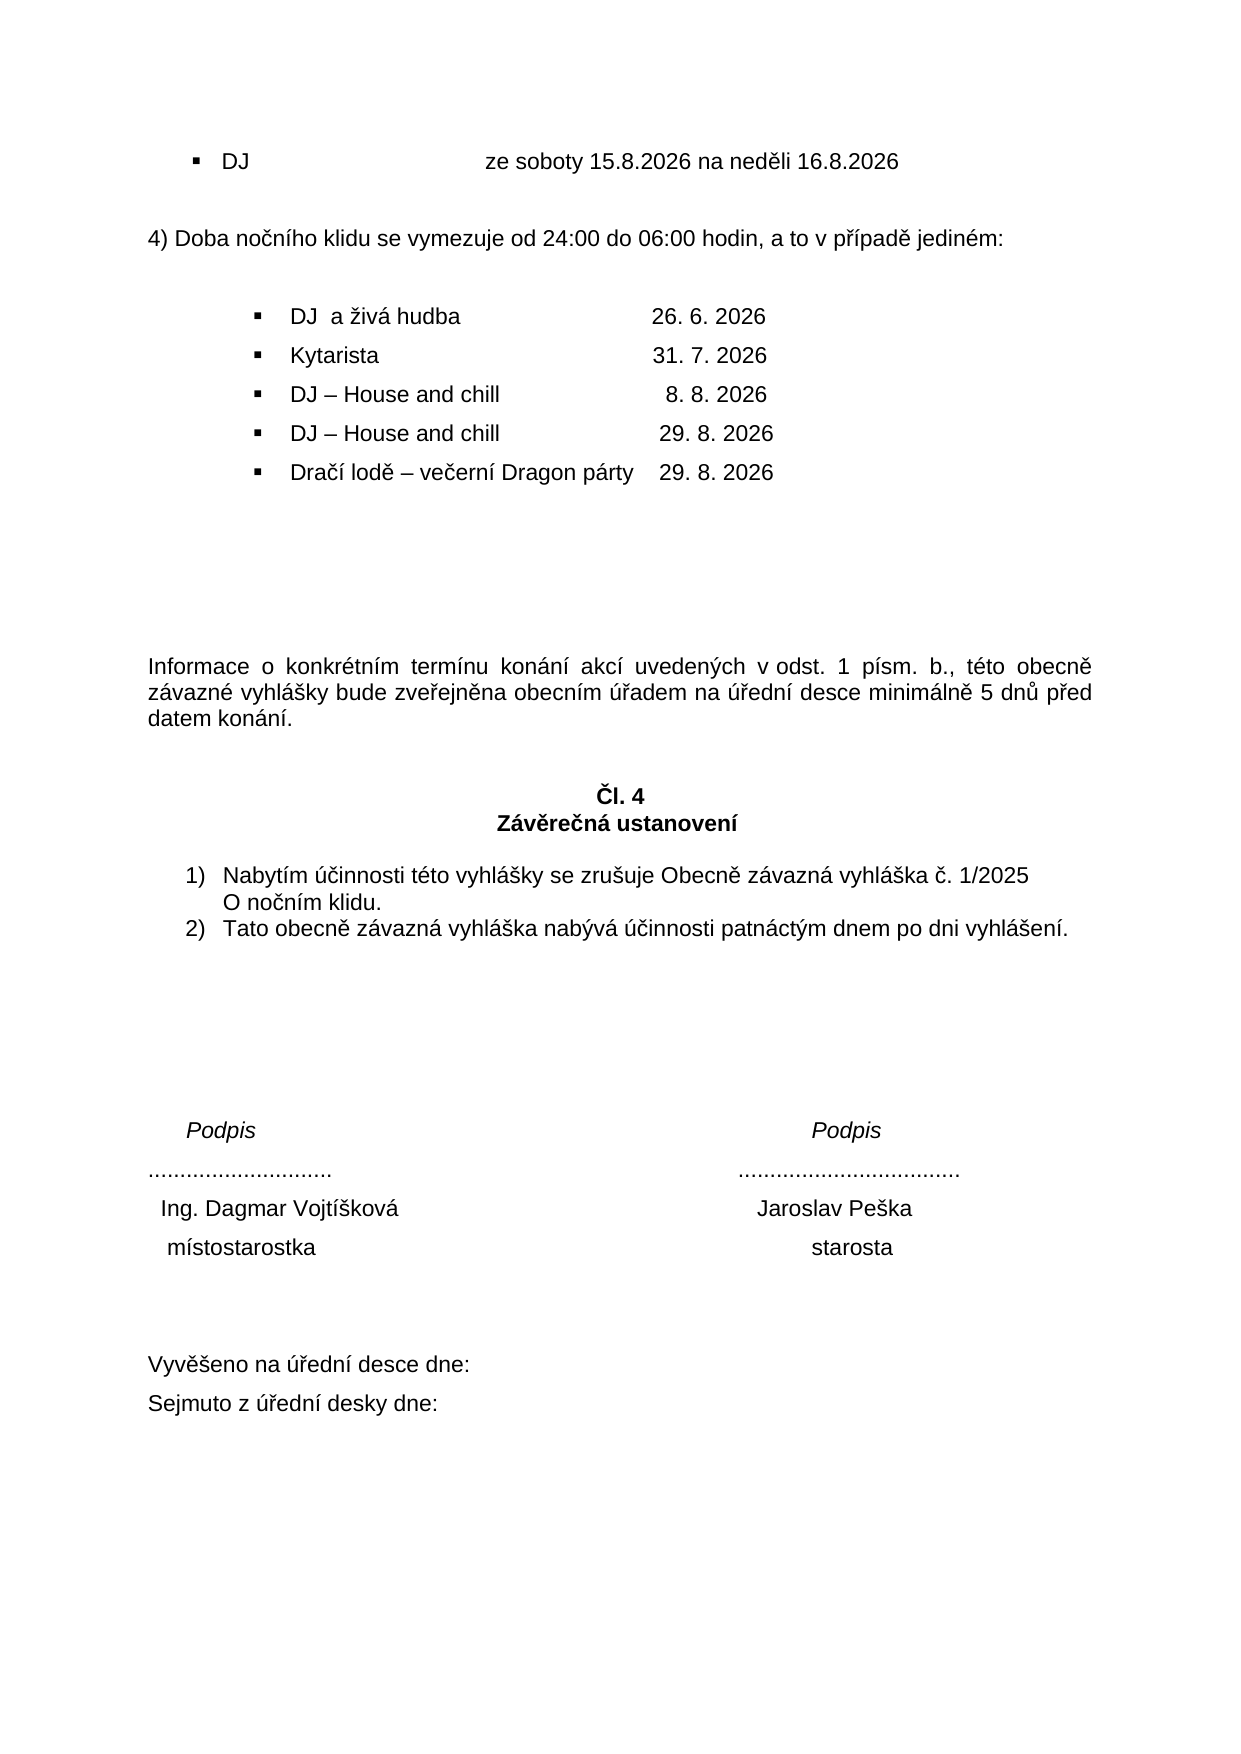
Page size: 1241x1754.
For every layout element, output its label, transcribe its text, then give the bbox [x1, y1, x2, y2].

text Informace o konkrétním termínu konání akcí uvedených v odst. 1 písm. b., této obecně závazné vyhlášky bude zveřejněna obecním úřadem na úřední desce minimálně 5 dnů před datem konání. [148, 653, 1093, 732]
text Ing. Dagmar Vojtíšková Jaroslav Peška [148, 1195, 1093, 1222]
list Tato obecně závazná vyhláška nabývá účinnosti patnáctým dnem po dni vyhlášení. [185, 915, 1093, 941]
text 4) Doba nočního klidu se vymezuje od 24:00 do 06:00 hodin, a to v případě jediném: [148, 225, 1093, 252]
list DJ – House and chill 29. 8. 2026 [252, 419, 1093, 446]
text ............................. ................................... [148, 1156, 1093, 1183]
list DJ a živá hudba 26. 6. 2026 [252, 303, 1093, 329]
text Podpis Podpis [148, 1117, 1093, 1144]
list Kytarista 31. 7. 2026 [252, 342, 1093, 368]
list DJ ze soboty 15.8.2026 na neděli 16.8.2026 [148, 148, 1093, 174]
list Dračí lodě – večerní Dragon párty 29. 8. 2026 [252, 458, 1093, 485]
text místostarostka starosta [148, 1234, 1093, 1260]
text Vyvěšeno na úřední desce dne: [148, 1351, 1093, 1377]
list DJ – House and chill 8. 8. 2026 [252, 381, 1093, 407]
list Nabytím účinnosti této vyhlášky se zrušuje Obecně závazná vyhláška č. 1/2025 O nočním klidu. [185, 862, 1093, 915]
text Sejmuto z úřední desky dne: [148, 1389, 1093, 1416]
text Čl. 4 [148, 783, 1093, 809]
text Závěrečná ustanovení [148, 809, 1093, 836]
